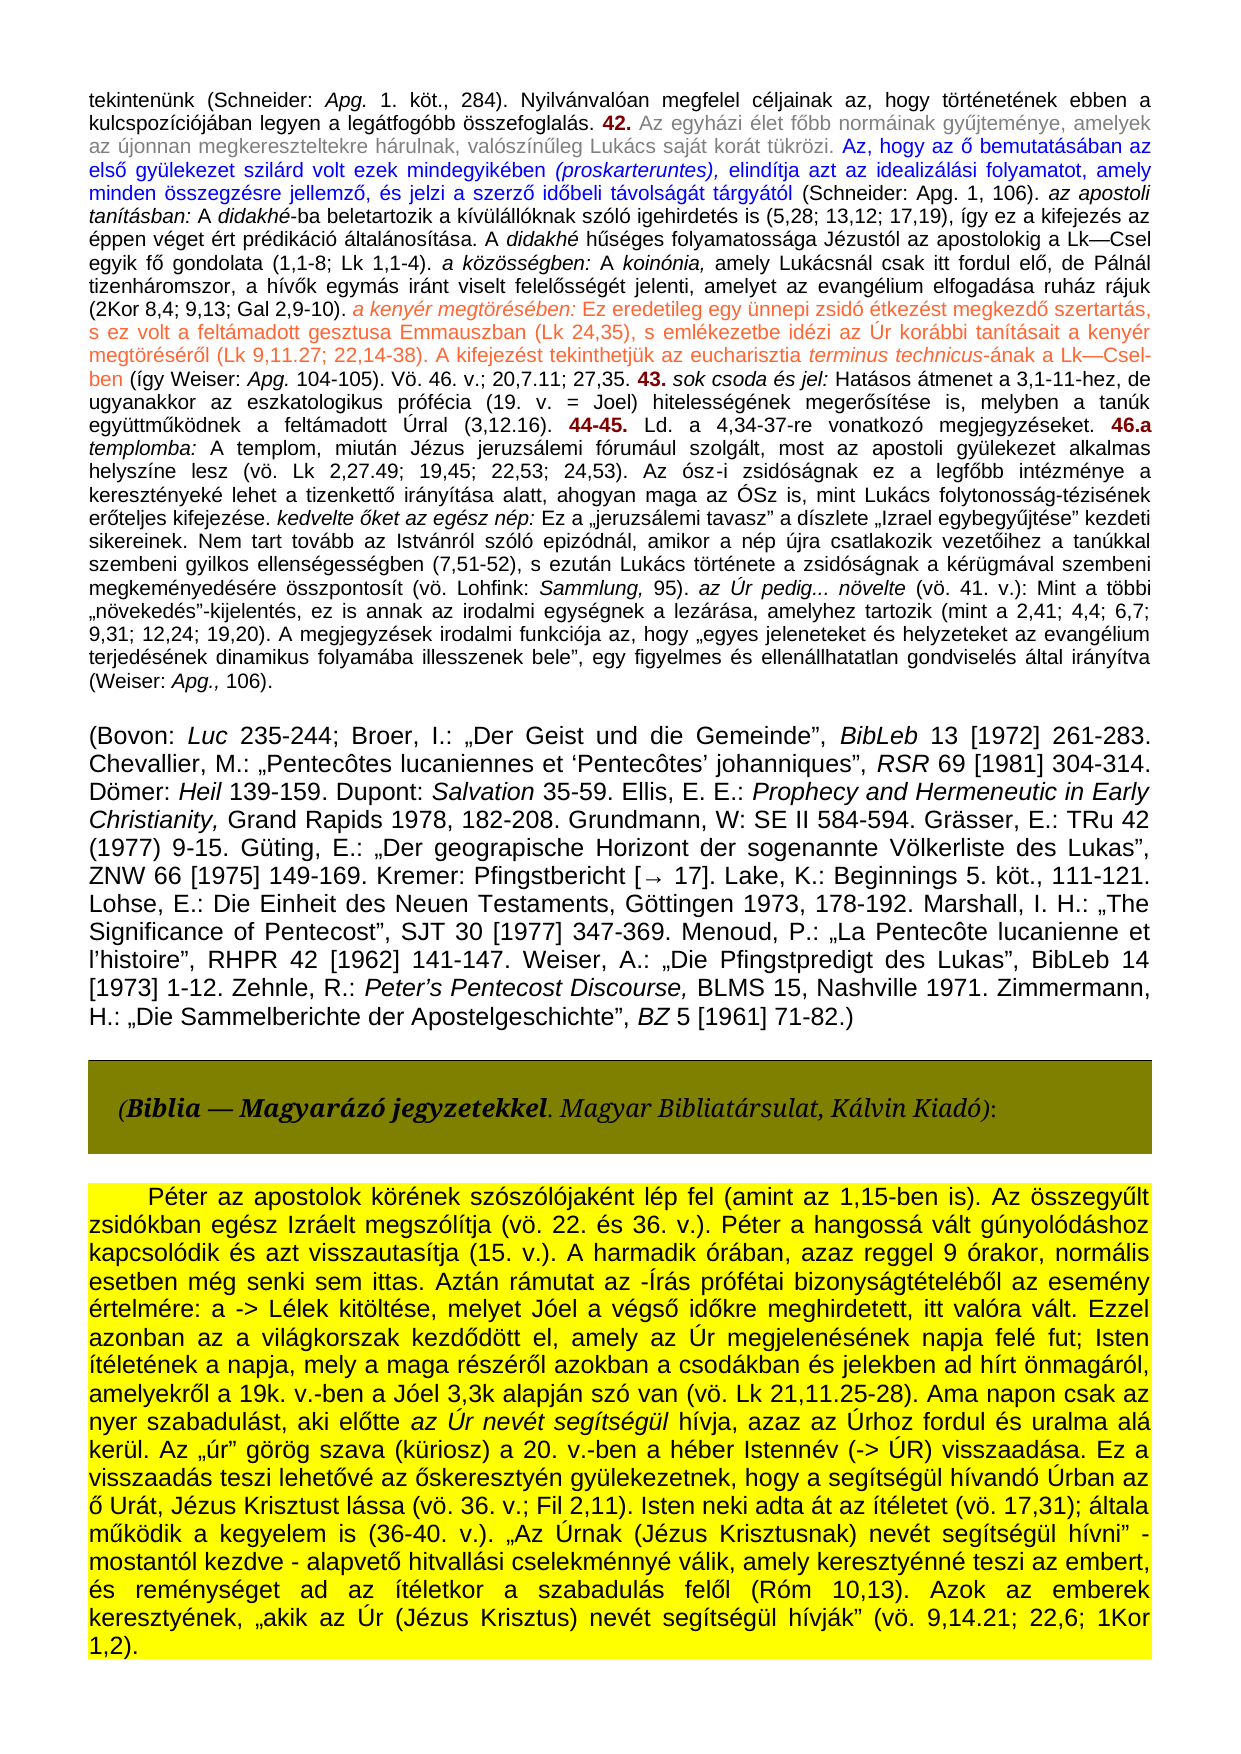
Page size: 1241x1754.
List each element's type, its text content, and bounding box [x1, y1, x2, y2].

text (Biblia — Magyarázó jegyzetekkel. Magyar Bibliatársulat, Kálvin Kiadó): [88, 1061, 1152, 1154]
text (Bovon: Luc 235-244; Broer, I.: „Der Geist und die Gemeinde”, BibLeb 13 [1972] 261-283. Chevallier, M.: „Pentecôtes lucaniennes et ‘Pentecôtes’ johanniques”, RSR 69 [1981] 304-314. Dömer: Heil 139-159. Dupont: Salvation 35-59. Ellis, E. E.: Prophecy and Hermeneutic in Early Christianity, Grand Rapids 1978, 182-208. Grundmann, W: SE II 584-594. Grässer, E.: TRu 42 (1977) 9-15. Güting, E.: „Der geograpische Horizont der sogenannte Völkerliste des Lukas”, ZNW 66 [1975] 149-169. Kremer: Pfingstbericht [→ 17]. Lake, K.: Beginnings 5. köt., 111-121. Lohse, E.: Die Einheit des Neuen Testaments, Göttingen 1973, 178-192. Marshall, I. H.: „The Significance of Pentecost”, SJT 30 [1977] 347-369. Menoud, P.: „La Pentecôte lucanienne et l’histoire”, RHPR 42 [1962] 141-147. Weiser, A.: „Die Pfingstpredigt des Lukas”, BibLeb 14 [1973] 1-12. Zehnle, R.: Peter’s Pentecost Discourse, BLMS 15, Nashville 1971. Zimmermann, H.: „Die Sammelberichte der Apostelgeschichte”, BZ 5 [1961] 71-82.) [88, 722, 1152, 1030]
text tekintenünk (Schneider: Apg. 1. köt., 284). Nyilvánvalóan megfelel céljainak az, hogy történetének ebben a kulcspozíciójában legyen a legátfogóbb összefoglalás. 42. Az egyházi élet főbb normáinak gyűjteménye, amelyek az újonnan megkereszteltekre hárulnak, valószínűleg Lukács saját korát tükrözi. Az, hogy az ő bemutatásában az első gyülekezet szilárd volt ezek mindegyikében (proskarteruntes), elindítja azt az idealizálási folyamatot, amely minden összegzésre jellemző, és jelzi a szerző időbeli távolságát tárgyától (Schneider: Apg. 1, 106). az apostoli tanításban: A didakhé-ba beletartozik a kívülállóknak szóló igehirdetés is (5,28; 13,12; 17,19), így ez a kifejezés az éppen véget ért prédikáció általánosítása. A didakhé hűséges folyamatossága Jézustól az apostolokig a Lk—Csel egyik fő gondolata (1,1-8; Lk 1,1-4). a közösségben: A koinónia, amely Lukácsnál csak itt fordul elő, de Pálnál tizenháromszor, a hívők egymás iránt viselt felelősségét jelenti, amelyet az evangélium elfogadása ruház rájuk (2Kor 8,4; 9,13; Gal 2,9-10). a kenyér megtörésében: Ez eredetileg egy ünnepi zsidó étkezést megkezdő szertartás, s ez volt a feltámadott gesztusa Emmauszban (Lk 24,35), s emlékezetbe idézi az Úr korábbi tanításait a kenyér megtöréséről (Lk 9,11.27; 22,14-38). A kifejezést tekinthetjük az eucharisztia terminus technicus-ának a Lk—Csel-ben (így Weiser: Apg. 104-105). Vö. 46. v.; 20,7.11; 27,35. 43. sok csoda és jel: Hatásos átmenet a 3,1-11-hez, de ugyanakkor az eszkatologikus prófécia (19. v. = Joel) hitelességének megerősítése is, melyben a tanúk együttműködnek a feltámadott Úrral (3,12.16). 44-45. Ld. a 4,34-37-re vonatkozó megjegyzéseket. 46.a templomba: A templom, miután Jézus jeruzsálemi fórumául szolgált, most az apostoli gyülekezet alkalmas helyszíne lesz (vö. Lk 2,27.49; 19,45; 22,53; 24,53). Az ósz‑i zsidóságnak ez a legfőbb intézménye a keresztényeké lehet a tizenkettő irányítása alatt, ahogyan maga az ÓSz is, mint Lukács folytonosság-tézisének erőteljes kifejezése. kedvelte őket az egész nép: Ez a „jeruzsálemi tavasz” a díszlete „Izrael egybegyűjtése” kezdeti sikereinek. Nem tart tovább az Istvánról szóló epizódnál, amikor a nép újra csatlakozik vezetőihez a tanúkkal szembeni gyilkos ellenségességben (7,51-52), s ezután Lukács története a zsidóságnak a kérügmával szembeni megkeményedésére összpontosít (vö. Lohfink: Sammlung, 95). az Úr pedig... növelte (vö. 41. v.): Mint a többi „növekedés”-kijelentés, ez is annak az irodalmi egységnek a lezárása, amelyhez tartozik (mint a 2,41; 4,4; 6,7; 9,31; 12,24; 19,20). A megjegyzések irodalmi funkciója az, hogy „egyes jeleneteket és helyzeteket az evangélium terjedésének dinamikus folyamába illesszenek bele”, egy figyelmes és ellenállhatatlan gondviselés által irányítva (Weiser: Apg., 106). [88, 88, 1152, 692]
text Péter az apostolok körének szószólójaként lép fel (amint az 1,15-ben is). Az összegyűlt zsidókban egész Izráelt megszólítja (vö. 22. és 36. v.). Péter a hangossá vált gúnyolódáshoz kapcsolódik és azt visszautasítja (15. v.). A harmadik órában, azaz reggel 9 órakor, normális esetben még senki sem ittas. Aztán rámutat az -Írás prófétai bizonyságtételéből az esemény értelmére: a -> Lélek kitöltése, melyet Jóel a végső időkre meghirdetett, itt valóra vált. Ezzel azonban az a világkorszak kezdődött el, amely az Úr megjelenésének napja felé fut; Isten ítéletének a napja, mely a maga részéről azokban a csodákban és jelekben ad hírt önmagáról, amelyekről a 19k. v.-ben a Jóel 3,3k alapján szó van (vö. Lk 21,11.25-28). Ama napon csak az nyer szabadulást, aki előtte az Úr nevét segítségül hívja, azaz az Úrhoz fordul és uralma alá kerül. Az „úr” görög szava (küriosz) a 20. v.-ben a héber Istennév (-> ÚR) visszaadása. Ez a visszaadás teszi lehetővé az őskeresztyén gyülekezetnek, hogy a segítségül hívandó Úrban az ő Urát, Jézus Krisztust lássa (vö. 36. v.; Fil 2,11). Isten neki adta át az ítéletet (vö. 17,31); általa működik a kegyelem is (36-40. v.). „Az Úrnak (Jézus Krisztusnak) nevét segítségül hívni” - mostantól kezdve - alapvető hitvallási cselekménnyé válik, amely keresztyénné teszi az embert, és reménységet ad az ítéletkor a szabadulás felől (Róm 10,13). Azok az emberek keresztyének, „akik az Úr (Jézus Krisztus) nevét segítségül hívják” (vö. 9,14.21; 22,6; 1Kor 1,2). [88, 1183, 1152, 1659]
